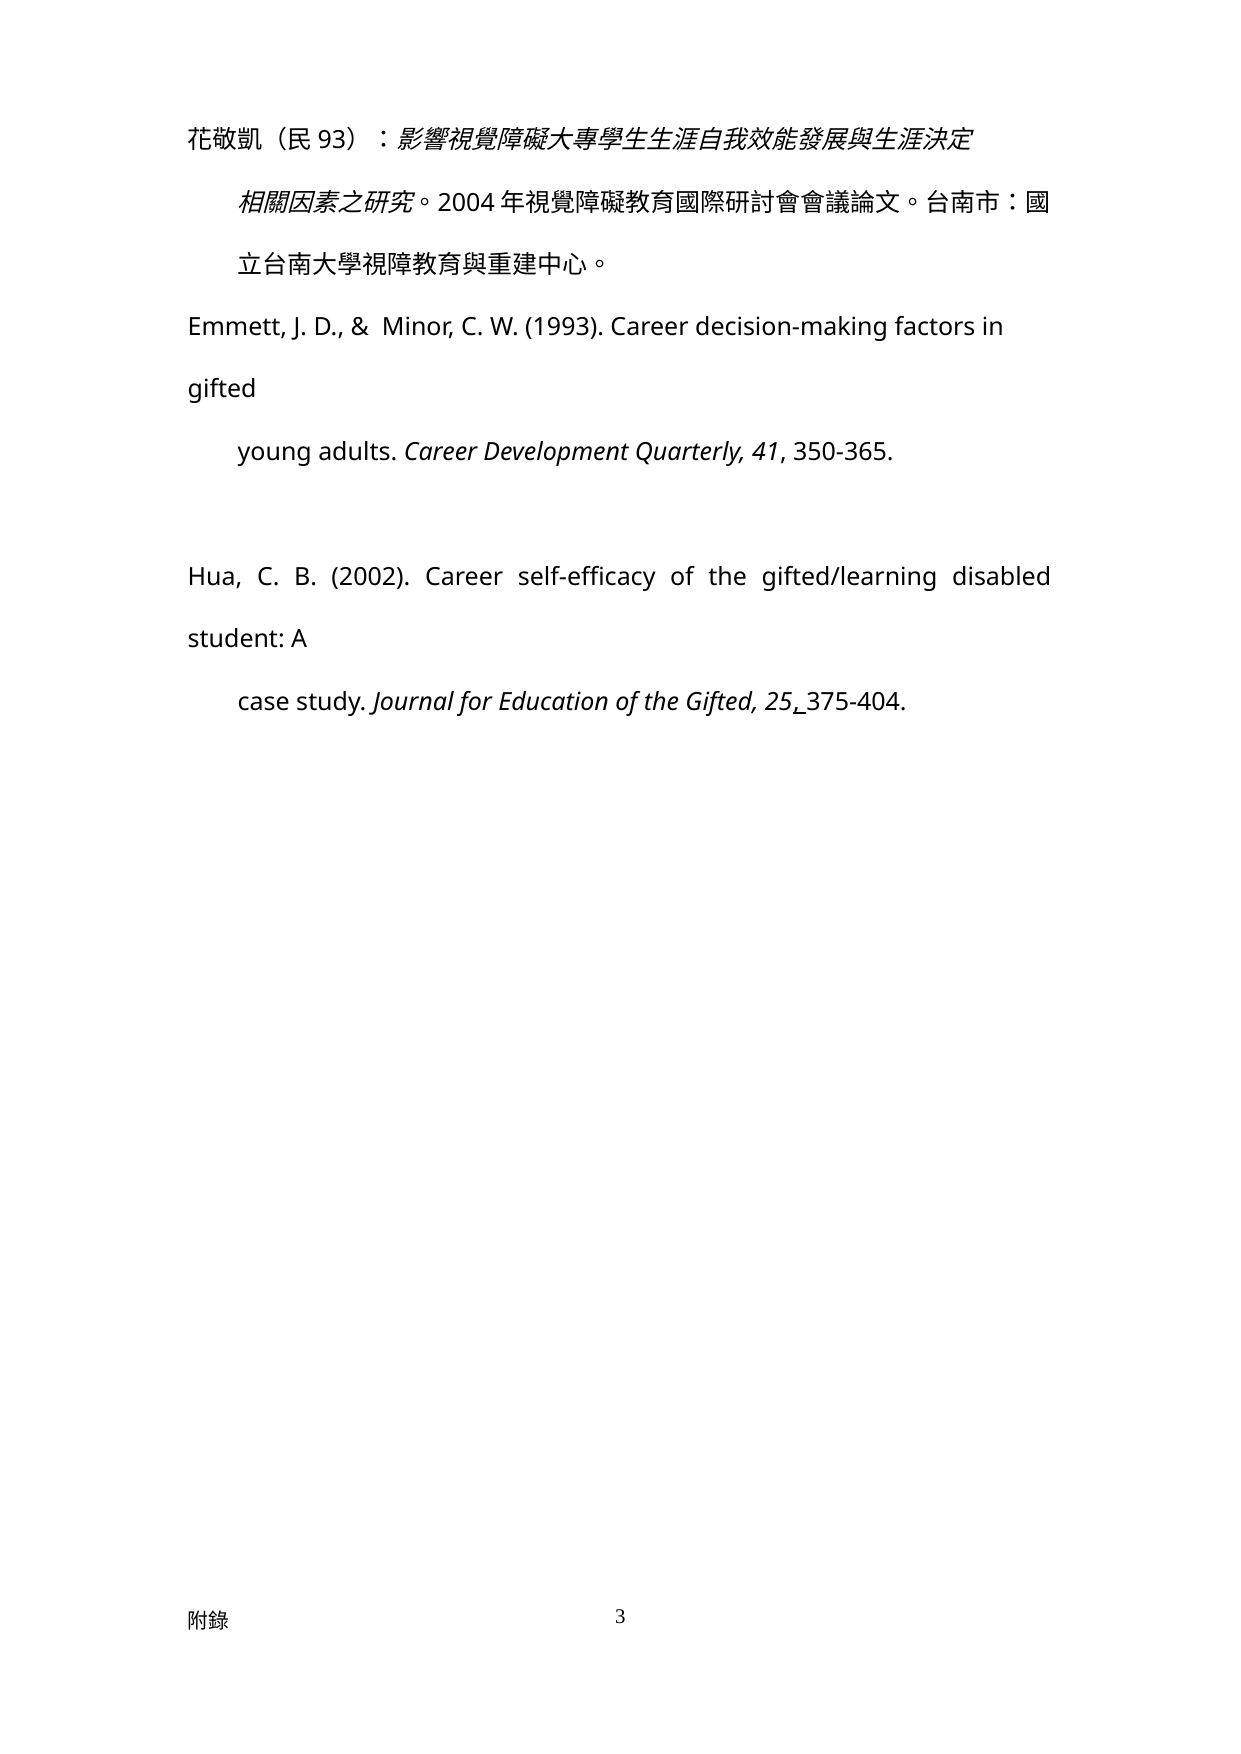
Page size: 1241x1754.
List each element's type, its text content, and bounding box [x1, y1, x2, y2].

text young adults. Career Development Quarterly, 41, 350-365. [187, 409, 1008, 471]
text Emmett, J. D., & Minor, C. W. (1993). Career decision-making factors in gifted [187, 284, 1008, 409]
text case study. Journal for Education of the Gifted, 25, 375-404. [187, 659, 1053, 721]
text Hua, C. B. (2002). Career self-efficacy of the gifted/learning disabled student: A [187, 534, 1053, 659]
text 相關因素之研究。2004年視覺障礙教育國際研討會會議論文。台南市：國 [187, 159, 1053, 221]
text 立台南大學視障教育與重建中心。 [187, 221, 1053, 284]
text 花敬凱（民93）：影響視覺障礙大專學生生涯自我效能發展與生涯決定 [187, 96, 1053, 159]
